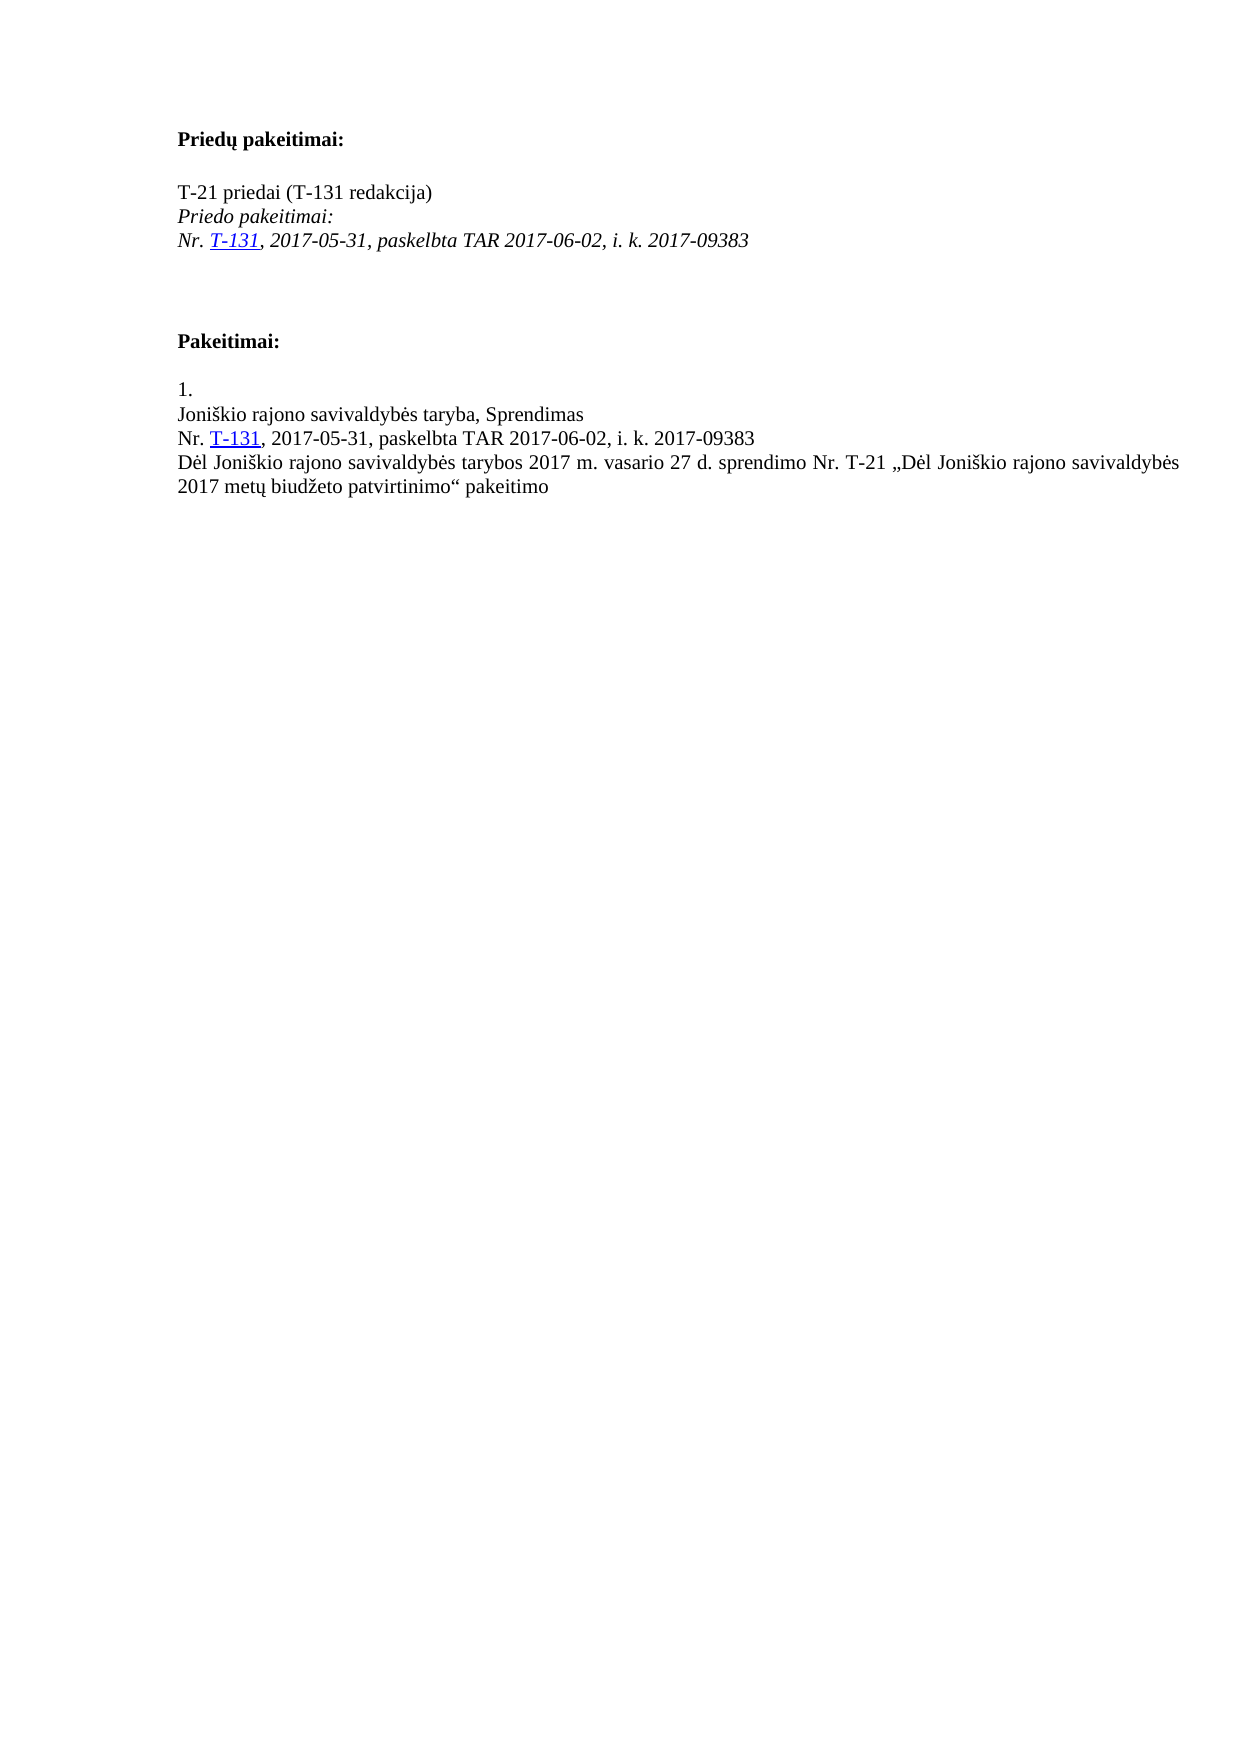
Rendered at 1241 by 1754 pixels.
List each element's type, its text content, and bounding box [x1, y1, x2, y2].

text Priedo pakeitimai: [177, 204, 1181, 228]
text Pakeitimai: [177, 329, 1181, 353]
text Nr. T-131, 2017-05-31, paskelbta TAR 2017-06-02, i. k. 2017-09383 [177, 228, 1181, 252]
text T-21 priedai (T-131 redakcija) [177, 180, 1181, 204]
text 1. [177, 377, 1181, 401]
text Priedų pakeitimai: [177, 127, 1181, 151]
text Dėl Joniškio rajono savivaldybės tarybos 2017 m. vasario 27 d. sprendimo Nr. T-21 „Dėl Joniškio rajono savivaldybės 2017 metų biudžeto patvirtinimo“ pakeitimo [177, 449, 1181, 498]
text Nr. T-131, 2017-05-31, paskelbta TAR 2017-06-02, i. k. 2017-09383 [177, 426, 1181, 449]
text Joniškio rajono savivaldybės taryba, Sprendimas [177, 401, 1181, 426]
